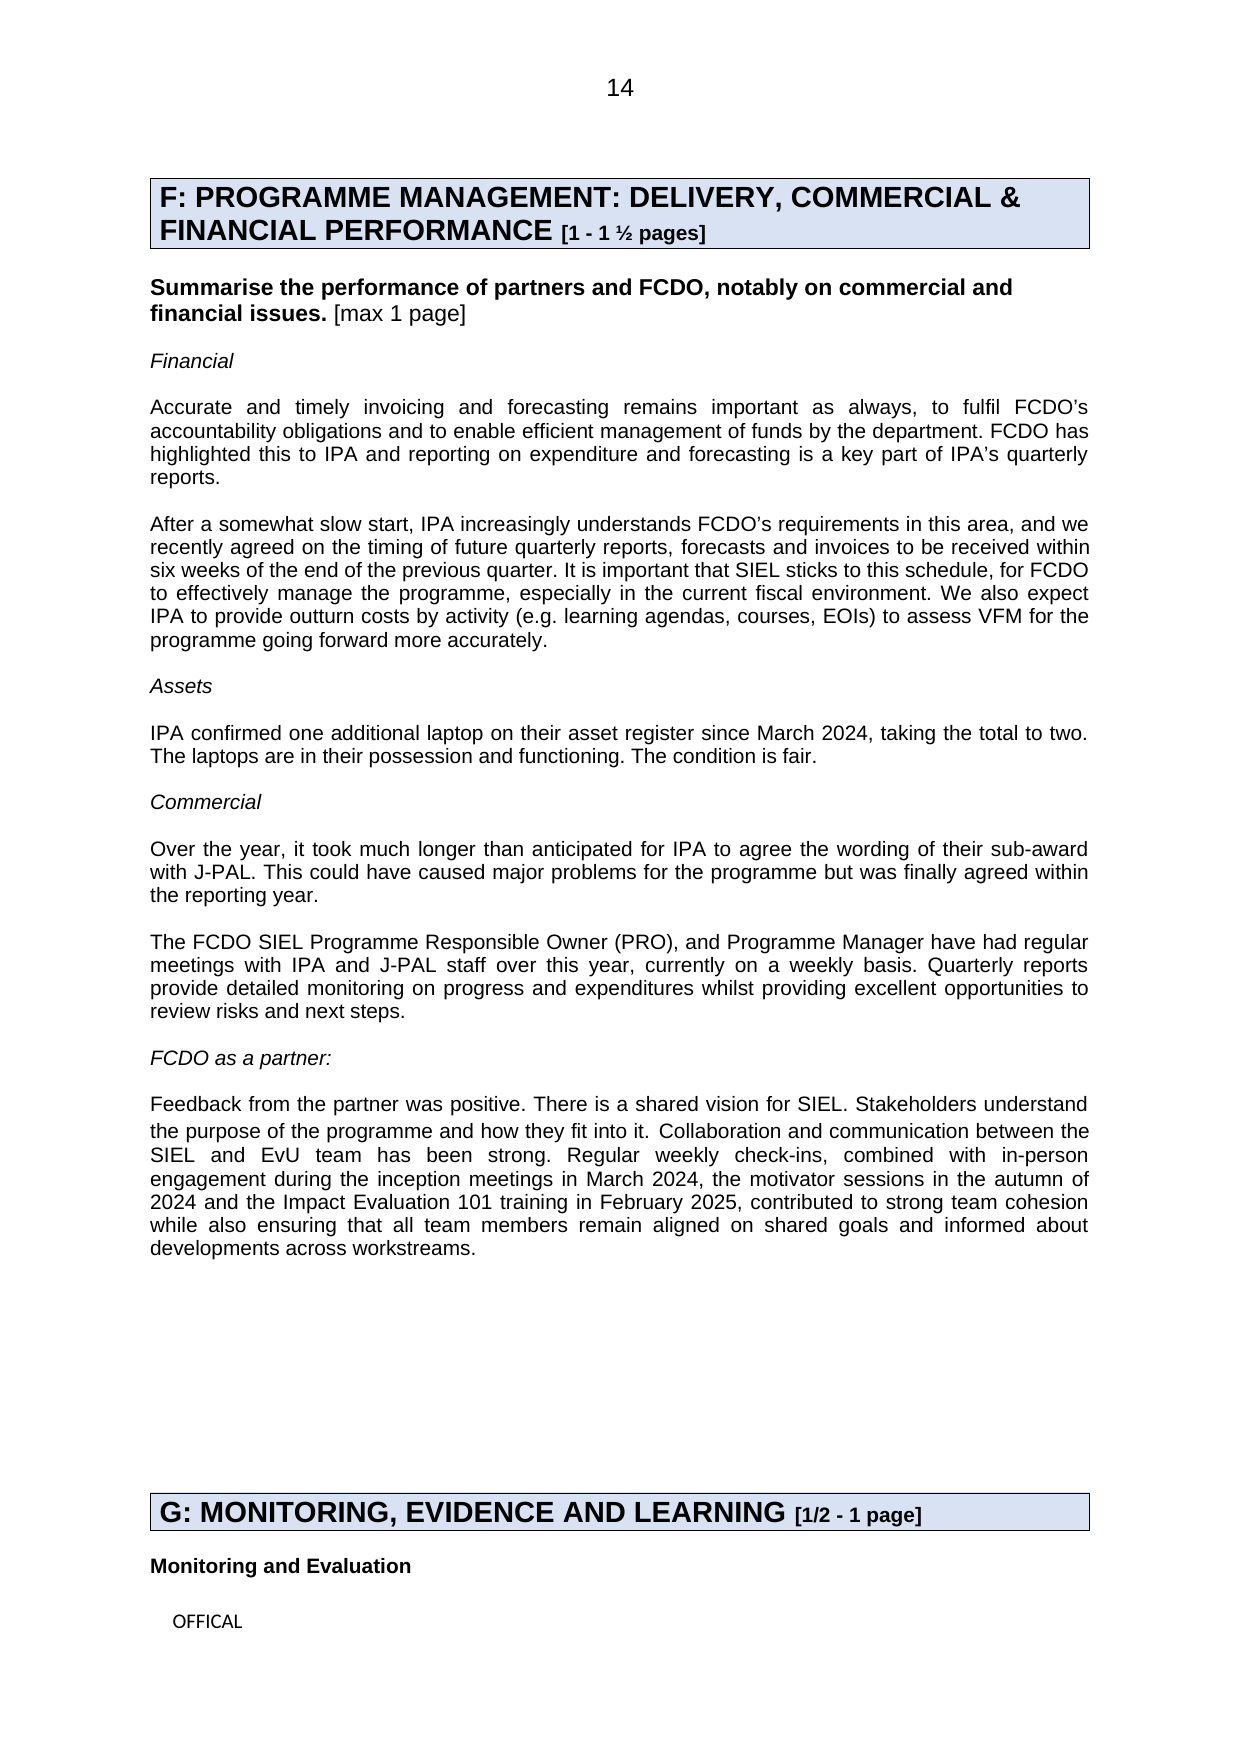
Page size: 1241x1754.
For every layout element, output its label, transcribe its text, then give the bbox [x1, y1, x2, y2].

text Assets [150, 675, 1090, 698]
text Summarise the performance of partners and FCDO, notably on commercial and financial issues. [max 1 page] [150, 275, 1090, 326]
text IPA confirmed one additional laptop on their asset register since March 2024, taking the total to two. The laptops are in their possession and functioning. The condition is fair. [150, 721, 1090, 768]
text FCDO as a partner: [150, 1046, 1090, 1069]
text Feedback from the partner was positive. There is a shared vision for SIEL. Stakeholders understand the purpose of the programme and how they fit into it. Collaboration and communication between the SIEL and EvU team has been strong. Regular weekly check-ins, combined with in-person engagement during the inception meetings in March 2024, the motivator sessions in the autumn of 2024 and the Impact Evaluation 101 training in February 2025, contributed to strong team cohesion while also ensuring that all team members remain aligned on shared goals and informed about developments across workstreams. [150, 1093, 1090, 1260]
text Monitoring and Evaluation [150, 1554, 1090, 1578]
text Financial [150, 349, 1090, 373]
text Accurate and timely invoicing and forecasting remains important as always, to fulfil FCDO’s accountability obligations and to enable efficient management of funds by the department. FCDO has highlighted this to IPA and reporting on expenditure and forecasting is a key part of IPA’s quarterly reports. [150, 396, 1090, 489]
text Over the year, it took much longer than anticipated for IPA to agree the wording of their sub-award with J-PAL. This could have caused major problems for the programme but was finally agreed within the reporting year. [150, 837, 1090, 907]
text The FCDO SIEL Programme Responsible Owner (PRO), and Programme Manager have had regular meetings with IPA and J-PAL staff over this year, currently on a weekly basis. Quarterly reports provide detailed monitoring on progress and expenditures whilst providing excellent opportunities to review risks and next steps. [150, 930, 1090, 1023]
subtitle F: PROGRAMME MANAGEMENT: DELIVERY, COMMERCIAL & FINANCIAL PERFORMANCE [1 - 1 ½ pages] [151, 179, 1089, 248]
text After a somewhat slow start, IPA increasingly understands FCDO’s requirements in this area, and we recently agreed on the timing of future quarterly reports, forecasts and invoices to be received within six weeks of the end of the previous quarter. It is important that SIEL sticks to this schedule, for FCDO to effectively manage the programme, especially in the current fiscal environment. We also expect IPA to provide outturn costs by activity (e.g. learning agendas, courses, EOIs) to assess VFM for the programme going forward more accurately. [150, 512, 1090, 651]
text Commercial [150, 791, 1090, 814]
subtitle G: MONITORING, EVIDENCE AND LEARNING [1/2 - 1 page] [151, 1494, 1089, 1530]
